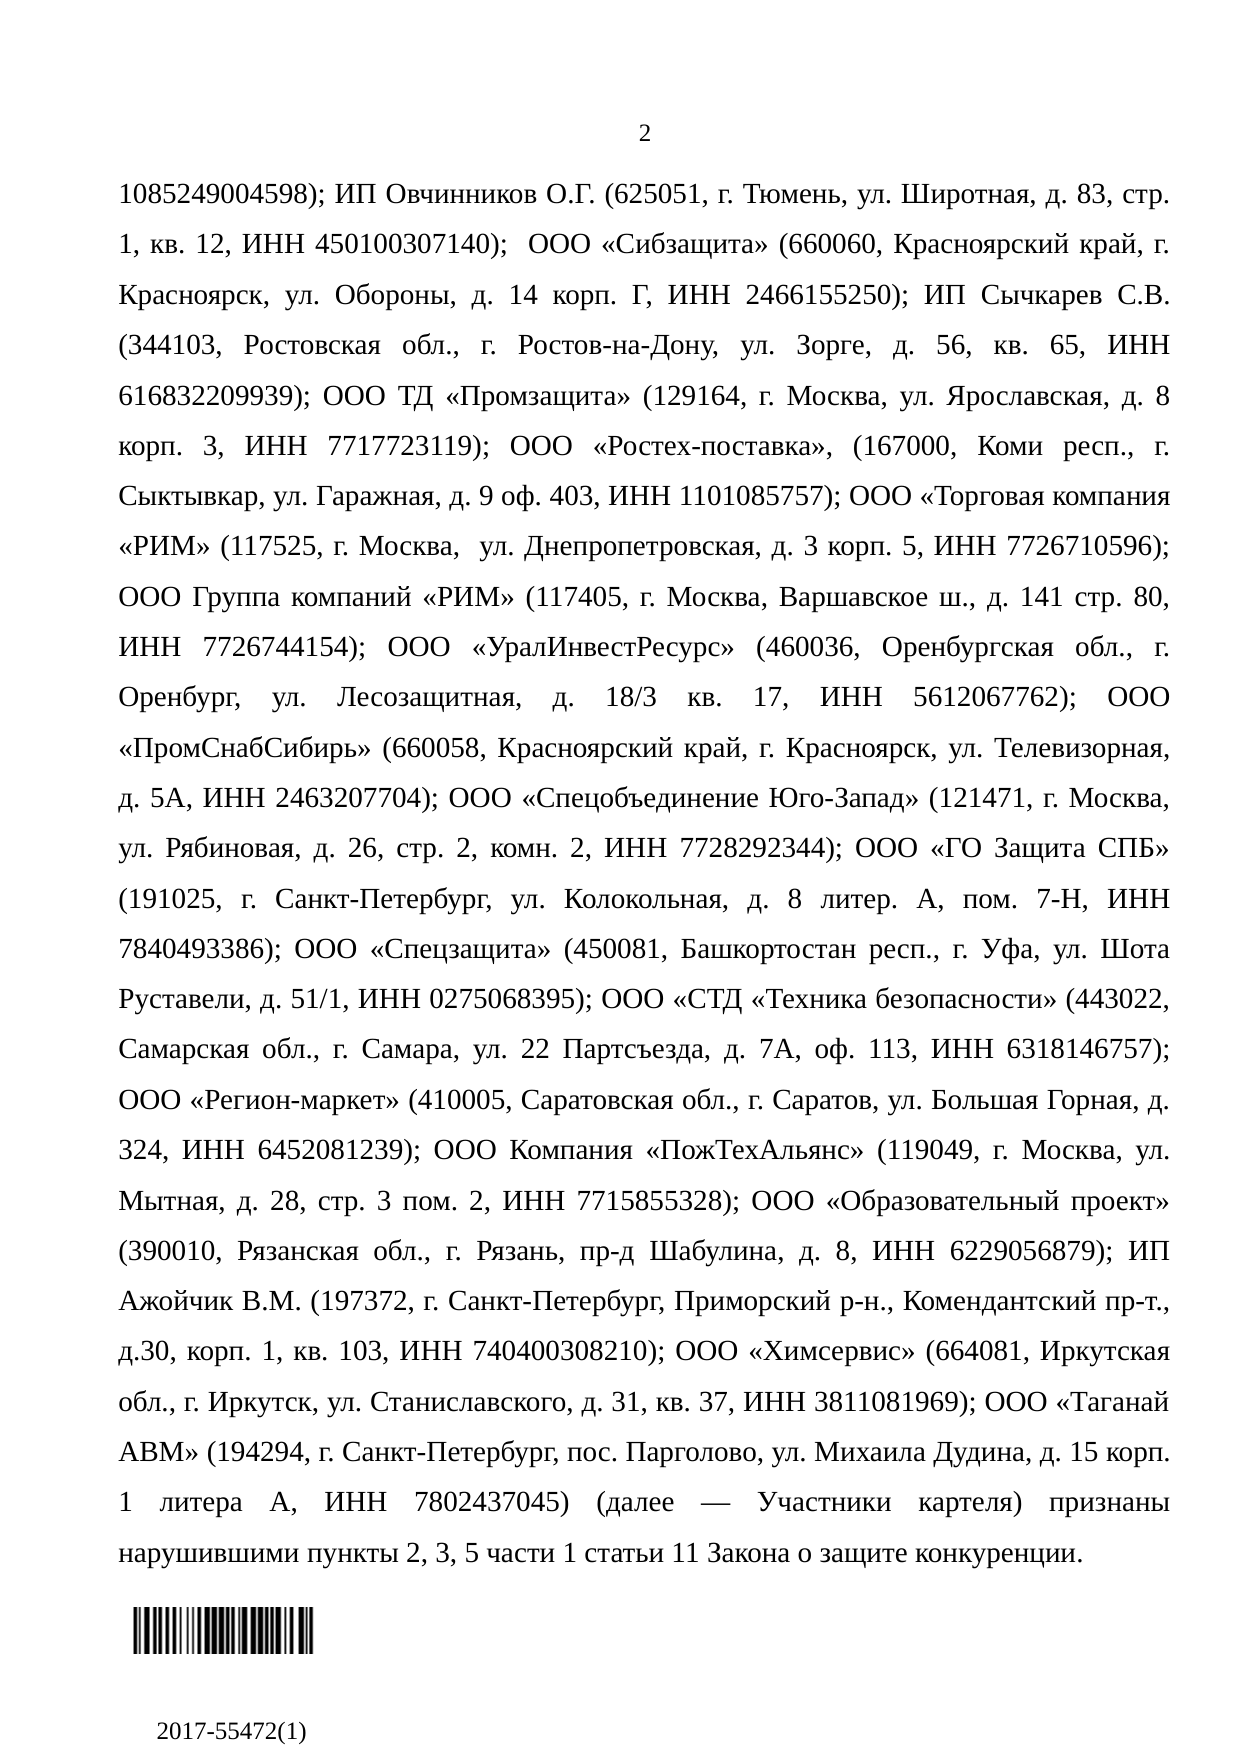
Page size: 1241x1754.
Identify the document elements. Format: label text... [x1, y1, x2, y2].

text 1085249004598); ИП Овчинников О.Г. (625051, г. Тюмень, ул. Широтная, д. 83, стр. 1, кв. 12, ИНН 450100307140); ООО «Сибзащита» (660060, Красноярский край, г. Красноярск, ул. Обороны, д. 14 корп. Г, ИНН 2466155250); ИП Сычкарев С.В. (344103, Ростовская обл., г. Ростов-на-Дону, ул. Зорге, д. 56, кв. 65, ИНН 616832209939); ООО ТД «Промзащита» (129164, г. Москва, ул. Ярославская, д. 8 корп. 3, ИНН 7717723119); ООО «Ростех-поставка», (167000, Коми респ., г. Сыктывкар, ул. Гаражная, д. 9 оф. 403, ИНН 1101085757); ООО «Торговая компания «РИМ» (117525, г. Москва, ул. Днепропетровская, д. 3 корп. 5, ИНН 7726710596); ООО Группа компаний «РИМ» (117405, г. Москва, Варшавское ш., д. 141 стр. 80, ИНН 7726744154); ООО «УралИнвестРесурс» (460036, Оренбургская обл., г. Оренбург, ул. Лесозащитная, д. 18/3 кв. 17, ИНН 5612067762); ООО «ПромСнабСибирь» (660058, Красноярский край, г. Красноярск, ул. Телевизорная, д. 5А, ИНН 2463207704); ООО «Спецобъединение Юго-Запад» (121471, г. Москва, ул. Рябиновая, д. 26, стр. 2, комн. 2, ИНН 7728292344); ООО «ГО Защита СПБ» (191025, г. Санкт-Петербург, ул. Колокольная, д. 8 литер. А, пом. 7-Н, ИНН 7840493386); ООО «Спецзащита» (450081, Башкортостан респ., г. Уфа, ул. Шота Руставели, д. 51/1, ИНН 0275068395); ООО «СТД «Техника безопасности» (443022, Самарская обл., г. Самара, ул. 22 Партсъезда, д. 7А, оф. 113, ИНН 6318146757); ООО «Регион-маркет» (410005, Саратовская обл., г. Саратов, ул. Большая Горная, д. 324, ИНН 6452081239); ООО Компания «ПожТехАльянс» (119049, г. Москва, ул. Мытная, д. 28, стр. 3 пом. 2, ИНН 7715855328); ООО «Образовательный проект» (390010, Рязанская обл., г. Рязань, пр-д Шабулина, д. 8, ИНН 6229056879); ИП Ажойчик В.М. (197372, г. Санкт-Петербург, Приморский р-н., Комендантский пр-т., д.30, корп. 1, кв. 103, ИНН 740400308210); ООО «Химсервис» (664081, Иркутская обл., г. Иркутск, ул. Станиславского, д. 31, кв. 37, ИНН 3811081969); ООО «Таганай АВМ» (194294, г. Санкт-Петербург, пос. Парголово, ул. Михаила Дудина, д. 15 корп. 1 литера А, ИНН 7802437045) (далее — Участники картеля) признаны нарушившими пункты 2, 3, 5 части 1 статьи 11 Закона о защите конкуренции. [118, 176, 1171, 1568]
picture [118, 1607, 331, 1654]
